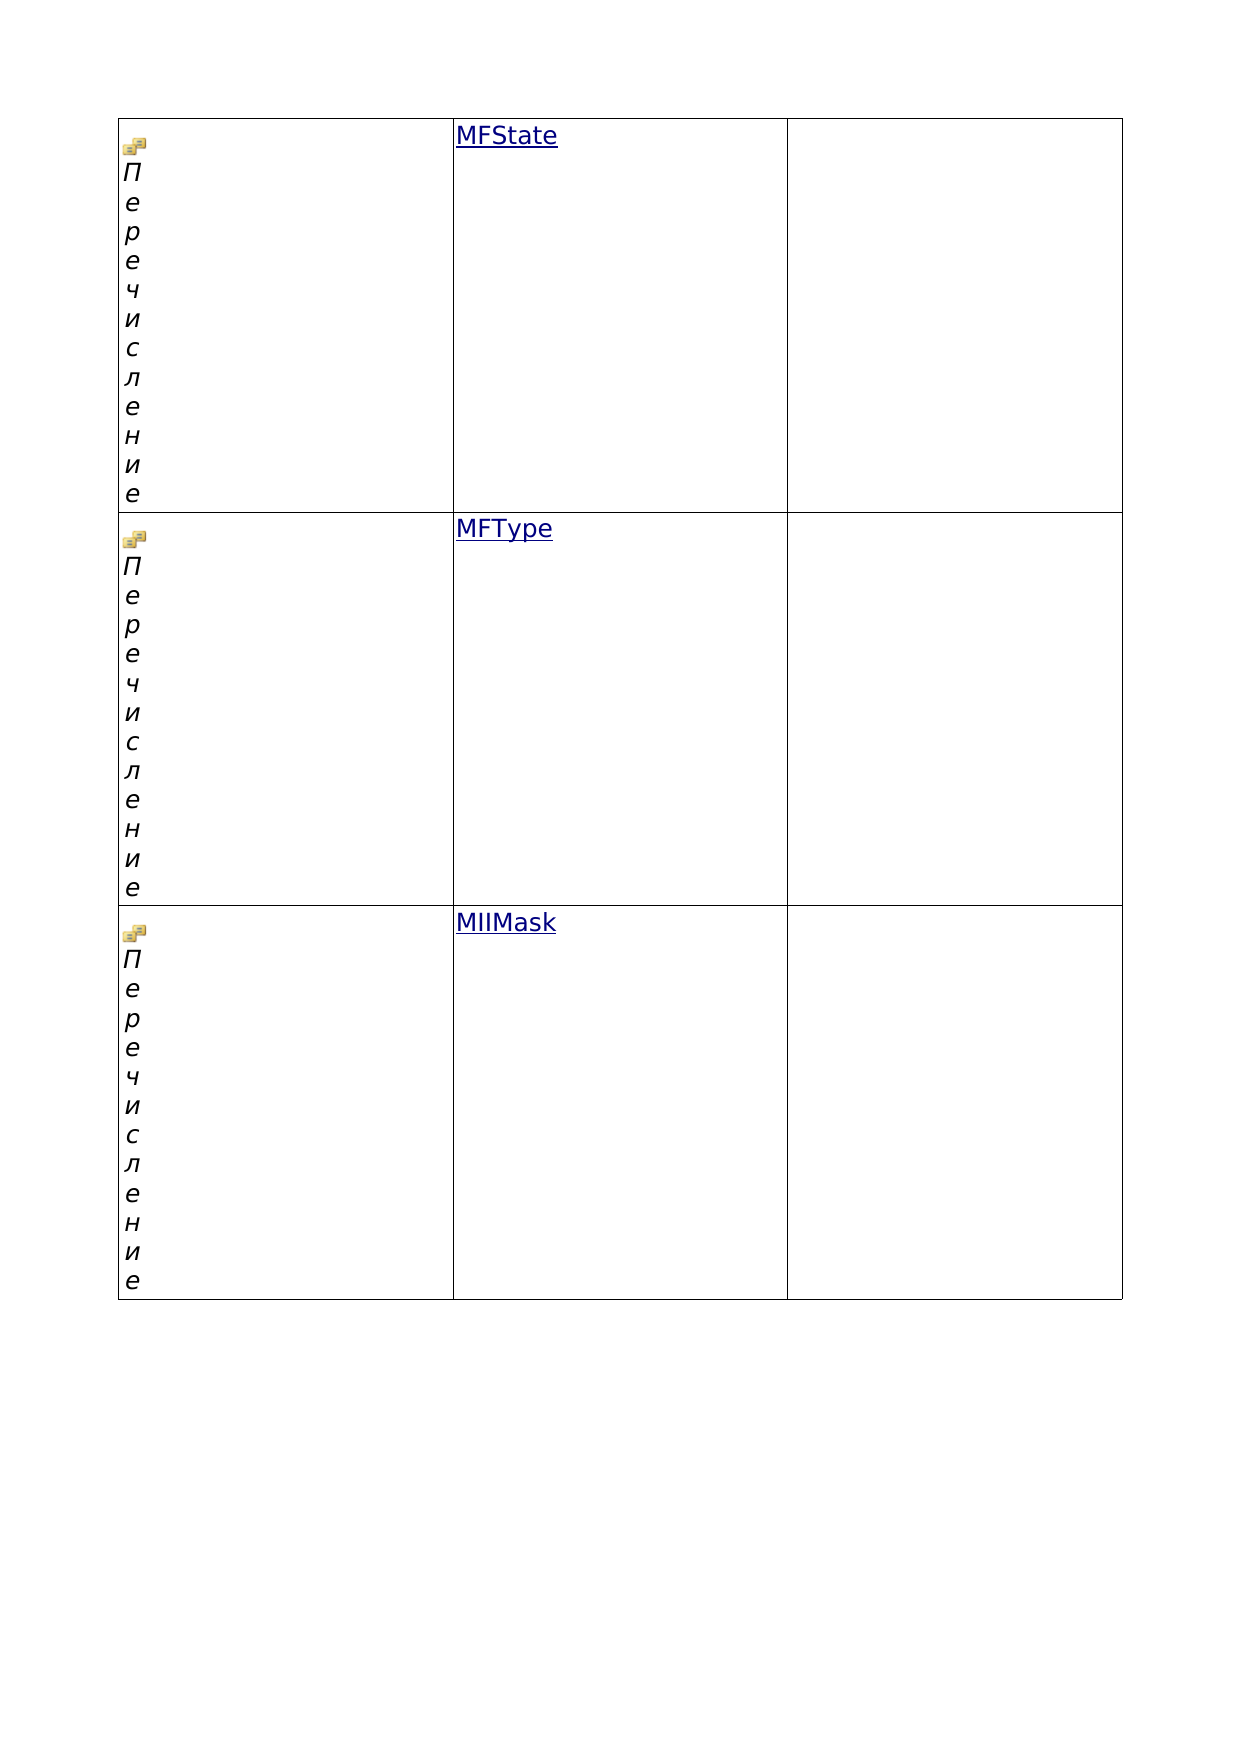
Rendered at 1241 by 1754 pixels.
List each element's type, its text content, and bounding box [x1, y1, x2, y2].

table_cell [119, 513, 453, 905]
table_cell MFType [454, 513, 787, 905]
picture [121, 527, 147, 552]
picture [121, 133, 147, 159]
table_cell [788, 119, 1122, 512]
table_cell MIIMask [454, 906, 787, 1298]
table_cell [119, 906, 453, 1298]
picture [121, 920, 147, 946]
table_cell MFState [454, 119, 787, 512]
table_cell [119, 119, 453, 512]
table_cell [788, 513, 1122, 905]
table_cell [788, 906, 1122, 1298]
